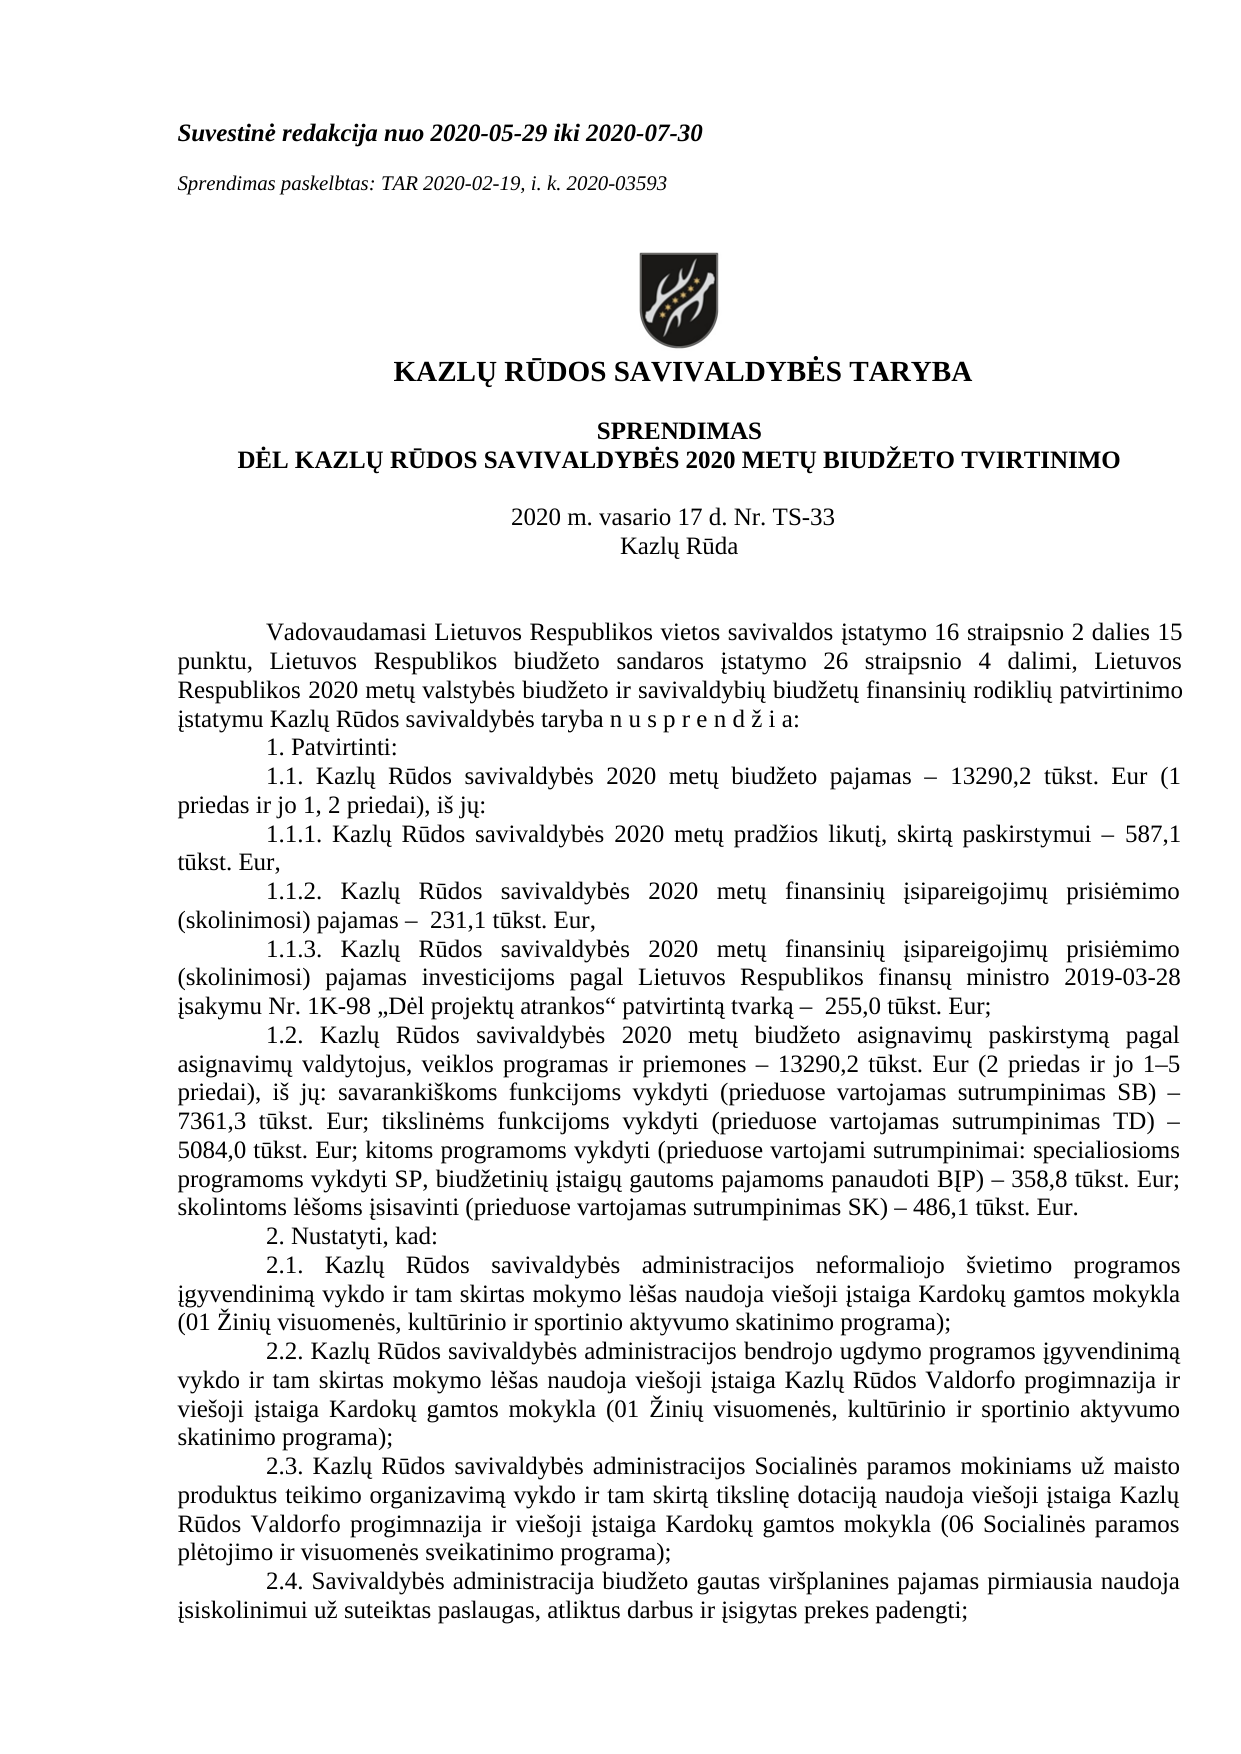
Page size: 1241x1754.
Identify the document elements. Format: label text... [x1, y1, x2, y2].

text 2.2. Kazlų Rūdos savivaldybės administracijos bendrojo ugdymo programos įgyvendinimą vykdo ir tam skirtas mokymo lėšas naudoja viešoji įstaiga Kazlų Rūdos Valdorfo progimnazija ir viešoji įstaiga Kardokų gamtos mokykla (01 Žinių visuomenės, kultūrinio ir sportinio aktyvumo skatinimo programa); [177, 1336, 1181, 1451]
text 2.4. Savivaldybės administracija biudžeto gautas viršplanines pajamas pirmiausia naudoja įsiskolinimui už suteiktas paslaugas, atliktus darbus ir įsigytas prekes padengti; [177, 1566, 1181, 1624]
text Suvestinė redakcija nuo 2020-05-29 iki 2020-07-30 [177, 118, 1181, 147]
text 2. Nustatyti, kad: [177, 1221, 1181, 1250]
text DĖL KAZLŲ RŪDOS SAVIVALDYBĖS 2020 METŲ BIUDŽETO TVIRTINIMO [177, 445, 1181, 474]
text Vadovaudamasi Lietuvos Respublikos vietos savivaldos įstatymo 16 straipsnio 2 dalies 15 punktu, Lietuvos Respublikos biudžeto sandaros įstatymo 26 straipsnio 4 dalimi, Lietuvos Respublikos 2020 metų valstybės biudžeto ir savivaldybių biudžetų finansinių rodiklių patvirtinimo įstatymu Kazlų Rūdos savivaldybės taryba n u s p r e n d ž i a: [177, 617, 1183, 732]
text 1.1.3. Kazlų Rūdos savivaldybės 2020 metų finansinių įsipareigojimų prisiėmimo (skolinimosi) pajamas investicijoms pagal Lietuvos Respublikos finansų ministro 2019-03-28 įsakymu Nr. 1K-98 „Dėl projektų atrankos“ patvirtintą tvarką – 255,0 tūkst. Eur; [177, 934, 1181, 1020]
text 2.1. Kazlų Rūdos savivaldybės administracijos neformaliojo švietimo programos įgyvendinimą vykdo ir tam skirtas mokymo lėšas naudoja viešoji įstaiga Kardokų gamtos mokykla (01 Žinių visuomenės, kultūrinio ir sportinio aktyvumo skatinimo programa); [177, 1250, 1181, 1336]
text Kazlų Rūda [177, 531, 1181, 560]
text KAZLŲ RŪDOS SAVIVALDYBĖS TARYBA [177, 354, 1181, 387]
text 2020 m. vasario 17 d. Nr. TS-33 [177, 502, 1181, 531]
text SPRENDIMAS [177, 416, 1181, 445]
text 1.1.2. Kazlų Rūdos savivaldybės 2020 metų finansinių įsipareigojimų prisiėmimo (skolinimosi) pajamas – 231,1 tūkst. Eur, [177, 876, 1181, 934]
text 2.3. Kazlų Rūdos savivaldybės administracijos Socialinės paramos mokiniams už maisto produktus teikimo organizavimą vykdo ir tam skirtą tikslinę dotaciją naudoja viešoji įstaiga Kazlų Rūdos Valdorfo progimnazija ir viešoji įstaiga Kardokų gamtos mokykla (06 Socialinės paramos plėtojimo ir visuomenės sveikatinimo programa); [177, 1451, 1181, 1566]
text 1.1.1. Kazlų Rūdos savivaldybės 2020 metų pradžios likutį, skirtą paskirstymui – 587,1 tūkst. Eur, [177, 819, 1181, 876]
text 1.2. Kazlų Rūdos savivaldybės 2020 metų biudžeto asignavimų paskirstymą pagal asignavimų valdytojus, veiklos programas ir priemones – 13290,2 tūkst. Eur (2 priedas ir jo 1–5 priedai), iš jų: savarankiškoms funkcijoms vykdyti (prieduose vartojamas sutrumpinimas SB) – 7361,3 tūkst. Eur; tikslinėms funkcijoms vykdyti (prieduose vartojamas sutrumpinimas TD) – 5084,0 tūkst. Eur; kitoms programoms vykdyti (prieduose vartojami sutrumpinimai: specialiosioms programoms vykdyti SP, biudžetinių įstaigų gautoms pajamoms panaudoti BĮP) – 358,8 tūkst. Eur; skolintoms lėšoms įsisavinti (prieduose vartojamas sutrumpinimas SK) – 486,1 tūkst. Eur. [177, 1020, 1181, 1221]
text 1. Patvirtinti: [177, 732, 1183, 761]
text 1.1. Kazlų Rūdos savivaldybės 2020 metų biudžeto pajamas – 13290,2 tūkst. Eur (1 priedas ir jo 1, 2 priedai), iš jų: [177, 761, 1181, 819]
text Sprendimas paskelbtas: TAR 2020-02-19, i. k. 2020-03593 [177, 171, 1181, 195]
